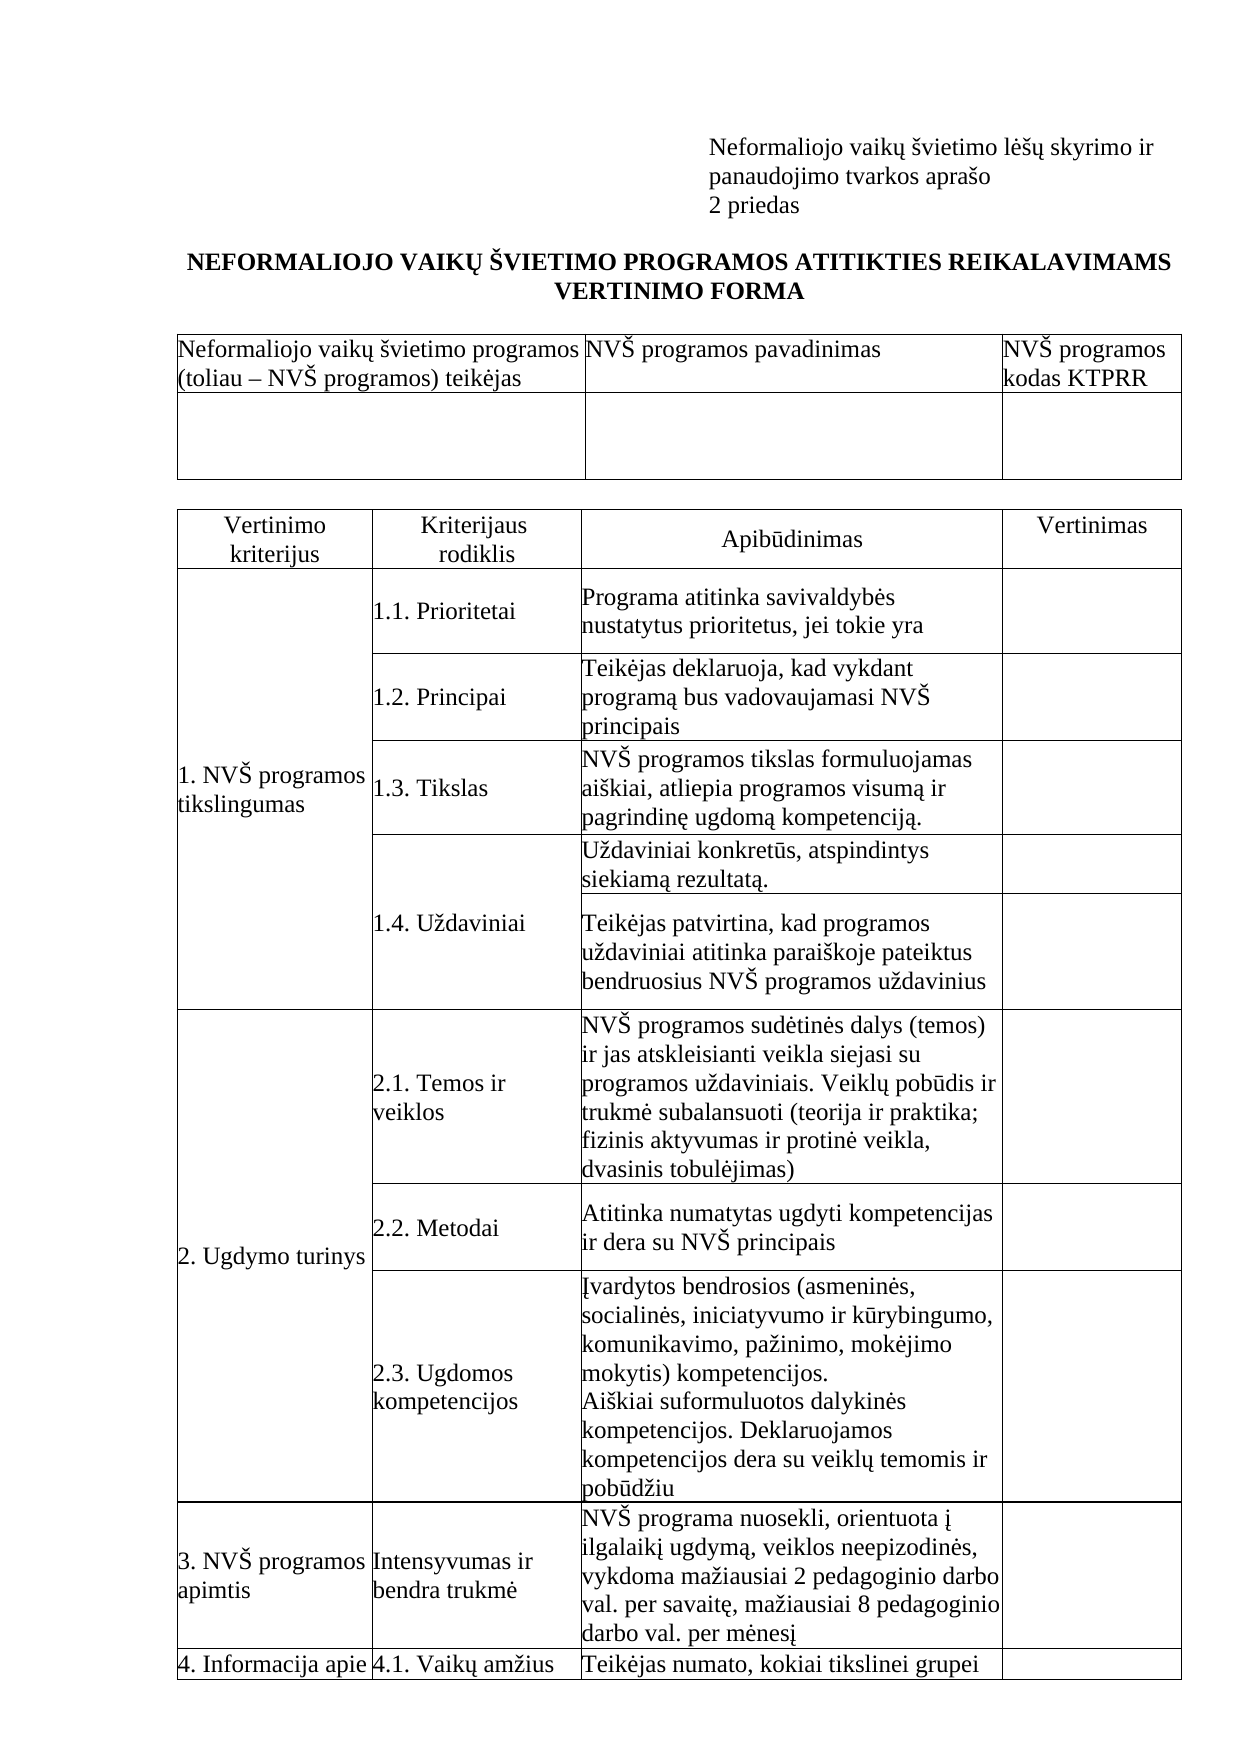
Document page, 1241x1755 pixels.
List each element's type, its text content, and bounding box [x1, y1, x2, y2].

table_cell [178, 393, 585, 479]
table_cell [1003, 1184, 1181, 1270]
table_cell NVŠ programos sudėtinės dalys (temos) ir jas atskleisianti veikla siejasi su programos uždaviniais. Veiklų pobūdis ir trukmė subalansuoti (teorija ir praktika; fizinis aktyvumas ir protinė veikla, dvasinis tobulėjimas) [582, 1010, 1002, 1183]
table_cell [1003, 569, 1181, 652]
table_cell 2. Ugdymo turinys [178, 1010, 372, 1501]
text NEFORMALIOJO VAIKŲ ŠVIETIMO PROGRAMOS ATITIKTIES REIKALAVIMAMS VERTINIMO FORMA [177, 247, 1181, 305]
text 2 priedas [709, 190, 1181, 218]
table_cell Teikėjas numato, kokiai tikslinei grupei [582, 1649, 1002, 1679]
table_cell 4.1. Vaikų amžius [373, 1649, 581, 1679]
table_cell NVŠ programos tikslas formuluojamas aiškiai, atliepia programos visumą ir pagrindinę ugdomą kompetenciją. [582, 741, 1002, 834]
table_cell [1003, 1649, 1181, 1679]
table_cell 3. NVŠ programos apimtis [178, 1503, 372, 1648]
table_cell [1003, 1010, 1181, 1183]
table_cell [1003, 835, 1181, 893]
table_cell [1003, 393, 1181, 479]
text panaudojimo tvarkos aprašo [709, 161, 1181, 190]
table_cell [1003, 741, 1181, 834]
table_header Neformaliojo vaikų švietimo programos (toliau – NVŠ programos) teikėjas [178, 335, 585, 392]
table_cell 2.2. Metodai [373, 1184, 581, 1270]
table_cell 1.2. Principai [373, 654, 581, 740]
table_header Kriterijaus rodiklis [373, 510, 581, 568]
table_cell [1003, 894, 1181, 1009]
table_cell Įvardytos bendrosios (asmeninės, socialinės, iniciatyvumo ir kūrybingumo, komunikavimo, pažinimo, mokėjimo mokytis) kompetencijos. Aiškiai suformuluotos dalykinės kompetencijos. Deklaruojamos kompetencijos dera su veiklų temomis ir pobūdžiu [582, 1271, 1002, 1501]
table_cell [1003, 654, 1181, 740]
table_header Apibūdinimas [582, 510, 1002, 568]
table_cell Uždaviniai konkretūs, atspindintys siekiamą rezultatą. [582, 835, 1002, 893]
table_cell [586, 393, 1002, 479]
table_header NVŠ programos pavadinimas [586, 335, 1002, 392]
text Neformaliojo vaikų švietimo lėšų skyrimo ir [709, 132, 1181, 161]
table_cell [1003, 1271, 1181, 1501]
table_header NVŠ programos kodas KTPRR [1003, 335, 1181, 392]
table_cell 1. NVŠ programos tikslingumas [178, 569, 372, 1009]
table_cell NVŠ programa nuosekli, orientuota į ilgalaikį ugdymą, veiklos neepizodinės, vykdoma mažiausiai 2 pedagoginio darbo val. per savaitę, mažiausiai 8 pedagoginio darbo val. per mėnesį [582, 1503, 1002, 1648]
table_cell Teikėjas patvirtina, kad programos uždaviniai atitinka paraiškoje pateiktus bendruosius NVŠ programos uždavinius [582, 894, 1002, 1009]
table_cell 1.4. Uždaviniai [373, 835, 581, 1009]
table_cell 1.3. Tikslas [373, 741, 581, 834]
table_header Vertinimas [1003, 510, 1181, 568]
table_cell Programa atitinka savivaldybės nustatytus prioritetus, jei tokie yra [582, 569, 1002, 652]
table_cell Atitinka numatytas ugdyti kompetencijas ir dera su NVŠ principais [582, 1184, 1002, 1270]
table_cell Intensyvumas ir bendra trukmė [373, 1503, 581, 1648]
table_cell [1003, 1503, 1181, 1648]
table_cell 4. Informacija apie [178, 1649, 372, 1679]
table_cell 2.3. Ugdomos kompetencijos [373, 1271, 581, 1501]
table_cell 2.1. Temos ir veiklos [373, 1010, 581, 1183]
table_cell 1.1. Prioritetai [373, 569, 581, 652]
table_header Vertinimo kriterijus [178, 510, 372, 568]
table_cell Teikėjas deklaruoja, kad vykdant programą bus vadovaujamasi NVŠ principais [582, 654, 1002, 740]
